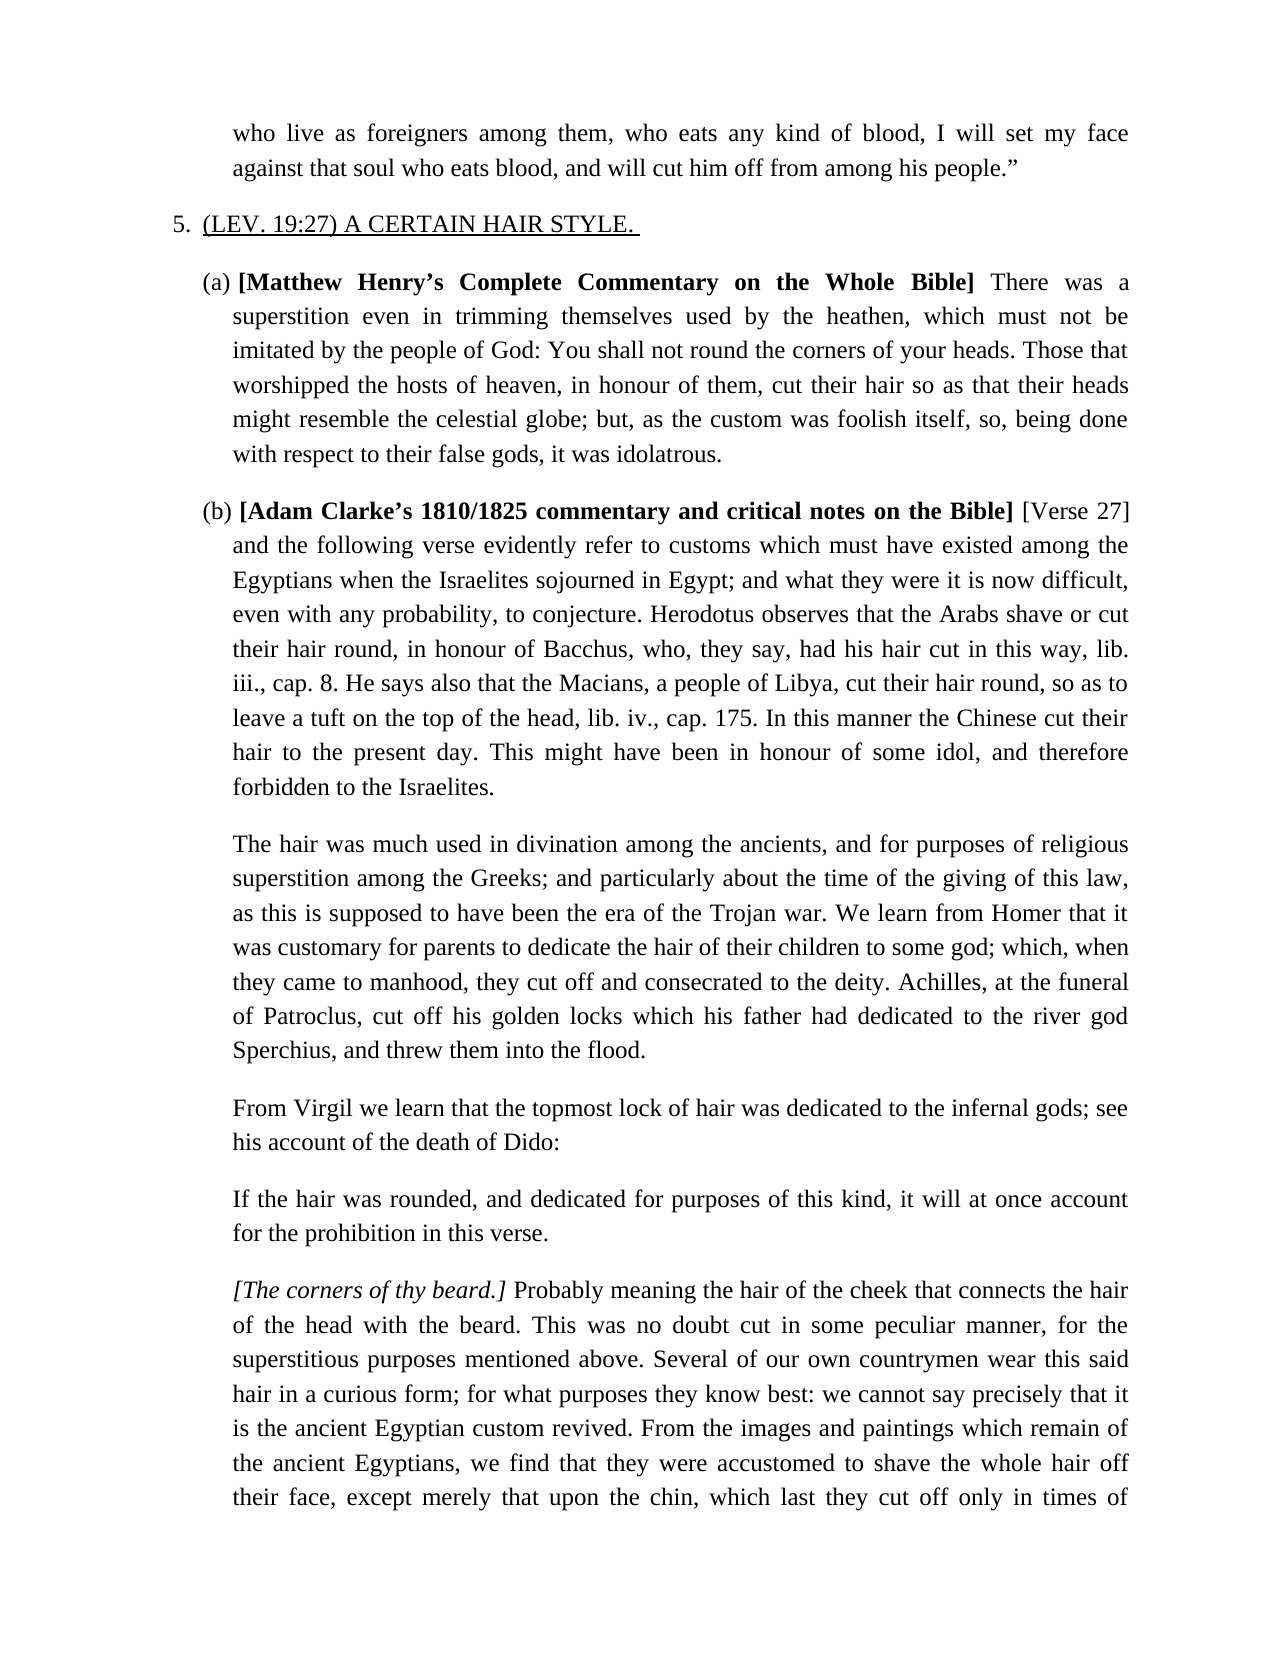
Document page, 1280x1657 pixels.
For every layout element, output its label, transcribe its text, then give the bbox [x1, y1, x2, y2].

list From Virgil we learn that the topmost lock of hair was dedicated to the infernal gods; see his account of the death of Dido: [202, 1093, 1130, 1156]
list If the hair was rounded, and dedicated for purposes of this kind, it will at once account for the prohibition in this verse. [202, 1184, 1130, 1247]
list [Adam Clarke’s 1810/1825 commentary and critical notes on the Bible] [Verse 27] and the following verse evidently refer to customs which must have existed among the Egyptians when the Israelites sojourned in Egypt; and what they were it is now difficult, even with any probability, to conjecture. Herodotus observes that the Arabs shave or cut their hair round, in honour of Bacchus, who, they say, had his hair cut in this way, lib. iii., cap. 8. He says also that the Macians, a people of Libya, cut their hair round, so as to leave a tuft on the top of the head, lib. iv., cap. 175. In this manner the Chinese cut their hair to the present day. This might have been in honour of some idol, and therefore forbidden to the Israelites. [202, 496, 1130, 801]
list The hair was much used in divination among the ancients, and for purposes of religious superstition among the Greeks; and particularly about the time of the giving of this law, as this is supposed to have been the era of the Trojan war. We learn from Homer that it was customary for parents to dedicate the hair of their children to some god; which, when they came to manhood, they cut off and consecrated to the deity. Achilles, at the funeral of Patroclus, cut off his golden locks which his father had dedicated to the river god Sperchius, and threw them into the flood. [202, 829, 1130, 1064]
list (LEV. 19:27) A CERTAIN HAIR STYLE. [172, 209, 1130, 238]
list [The corners of thy beard.] Probably meaning the hair of the cheek that connects the hair of the head with the beard. This was no doubt cut in some peculiar manner, for the superstitious purposes mentioned above. Several of our own countrymen wear this said hair in a curious form; for what purposes they know best: we cannot say precisely that it is the ancient Egyptian custom revived. From the images and paintings which remain of the ancient Egyptians, we find that they were accustomed to shave the whole hair off their face, except merely that upon the chin, which last they cut off only in times of [202, 1276, 1130, 1511]
list [Matthew Henry’s Complete Commentary on the Whole Bible] There was a superstition even in trimming themselves used by the heathen, which must not be imitated by the people of God: You shall not round the corners of your heads. Those that worshipped the hosts of heaven, in honour of them, cut their hair so as that their heads might resemble the celestial globe; but, as the custom was foolish itself, so, being done with respect to their false gods, it was idolatrous. [202, 267, 1130, 468]
list who live as foreigners among them, who eats any kind of blood, I will set my face against that soul who eats blood, and will cut him off from among his people.” [202, 118, 1130, 181]
